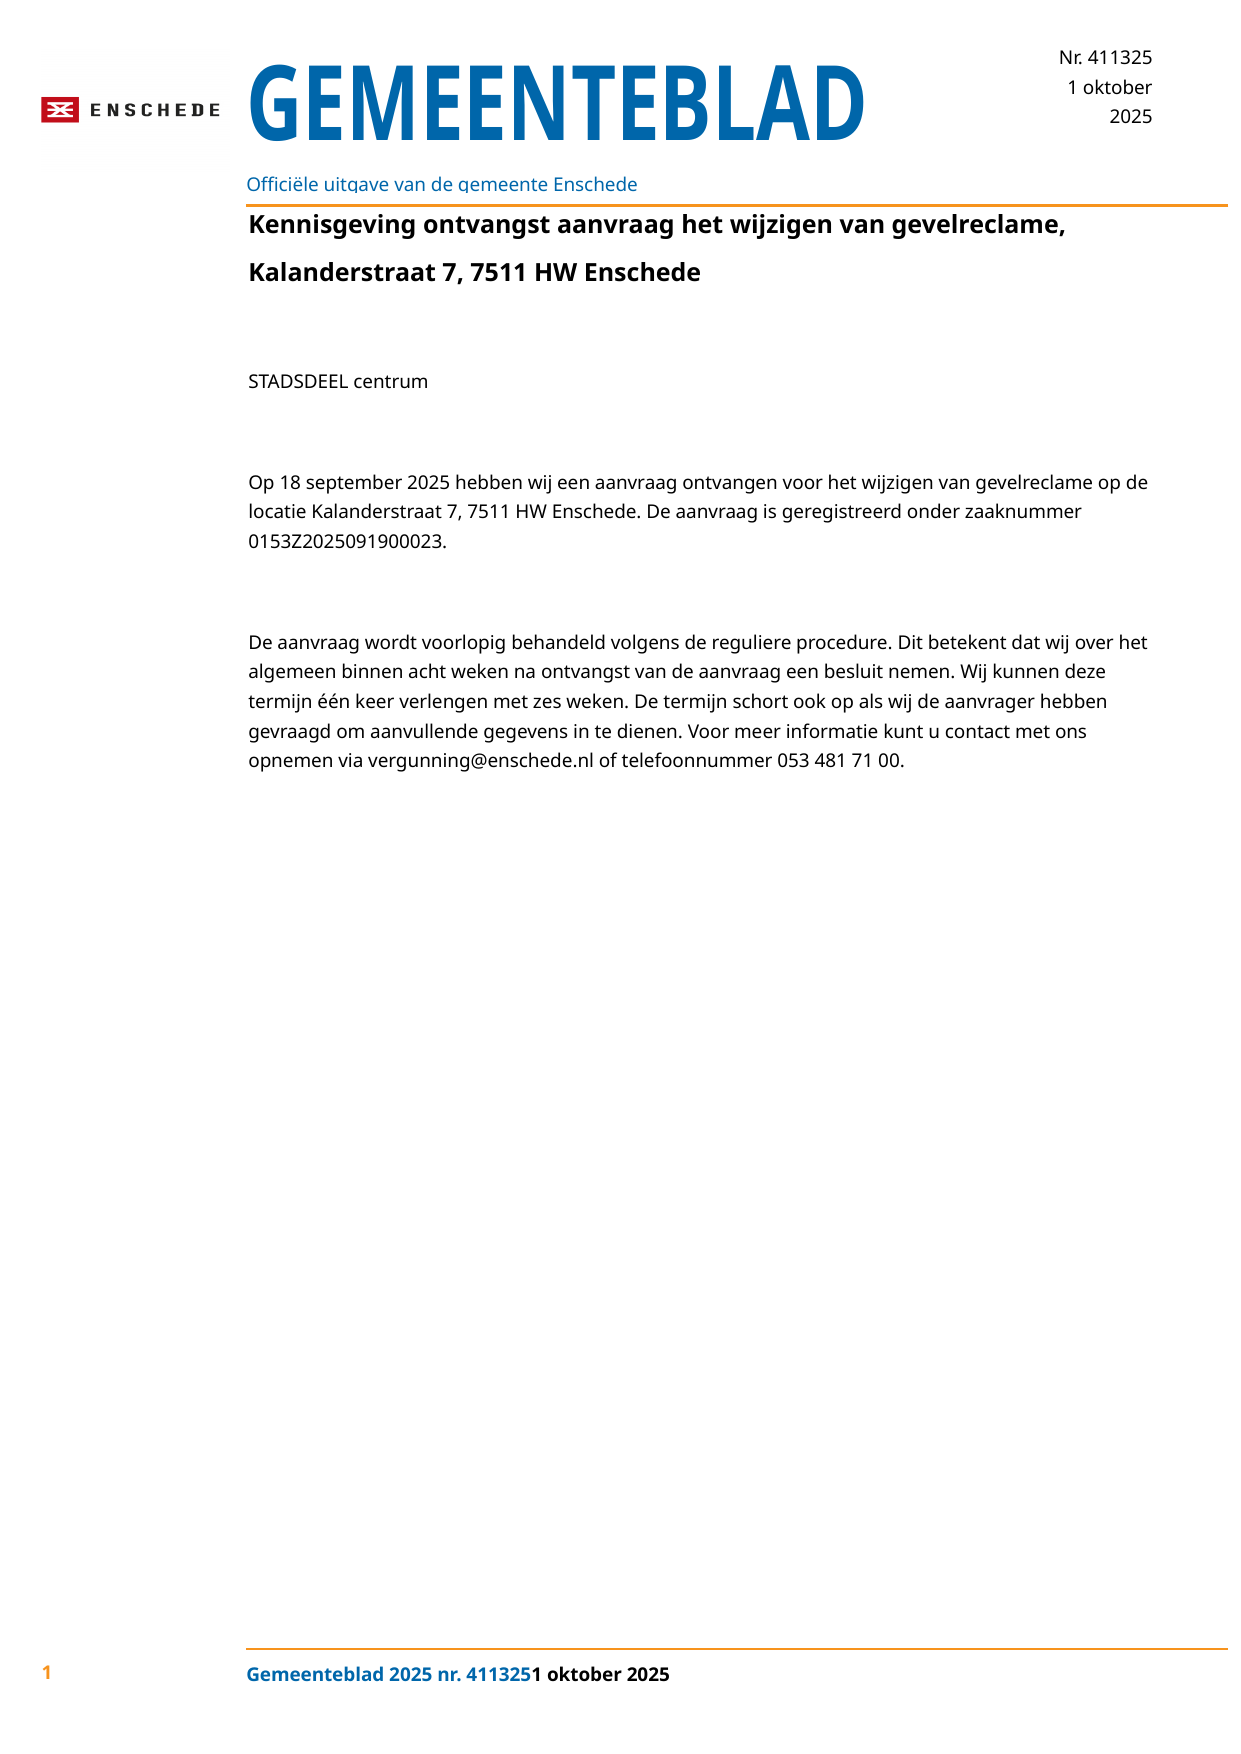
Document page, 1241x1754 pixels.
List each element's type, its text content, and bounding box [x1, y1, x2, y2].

text De aanvraag wordt voorlopig behandeld volgens de reguliere procedure. Dit betekent dat wij over het algemeen binnen acht weken na ontvangst van de aanvraag een besluit nemen. Wij kunnen deze termijn één keer verlengen met zes weken. De termijn schort ook op als wij de aanvrager hebben gevraagd om aanvullende gegevens in te dienen. Voor meer informatie kunt u contact met ons opnemen via vergunning@enschede.nl of telefoonnummer 053 481 71 00. [248, 629, 1152, 773]
text Kennisgeving ontvangst aanvraag het wijzigen van gevelreclame, Kalanderstraat 7, 7511 HW Enschede [248, 207, 1152, 288]
picture [41, 47, 231, 172]
text Op 18 september 2025 hebben wij een aanvraag ontvangen voor het wijzigen van gevelreclame op de locatie Kalanderstraat 7, 7511 HW Enschede. De aanvraag is geregistreerd onder zaaknummer 0153Z2025091900023. [248, 469, 1152, 554]
text STADSDEEL centrum [248, 368, 1152, 394]
